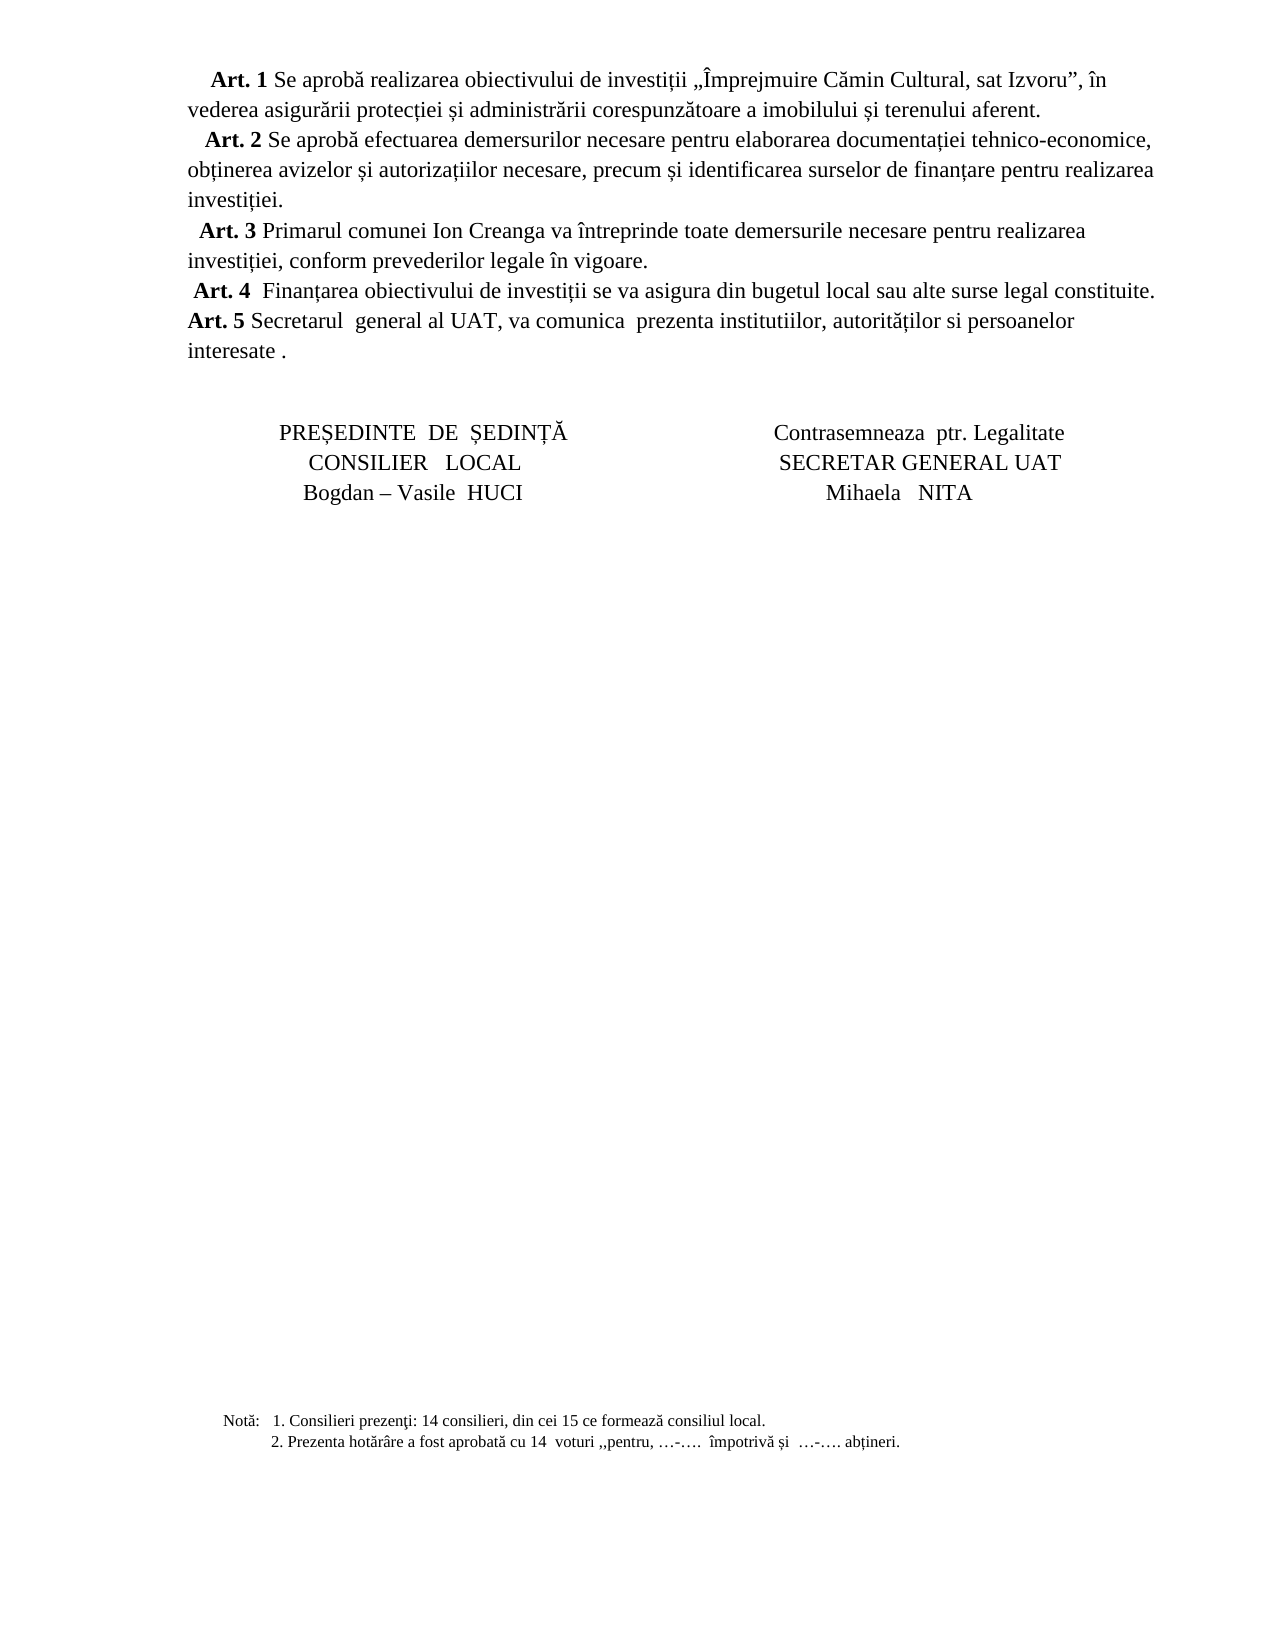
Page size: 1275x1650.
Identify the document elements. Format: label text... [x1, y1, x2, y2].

text Art. 2 Se aprobă efectuarea demersurilor necesare pentru elaborarea documentației tehnico-economice, obținerea avizelor și autorizațiilor necesare, precum și identificarea surselor de finanțare pentru realizarea investiției. [187, 126, 1162, 213]
text Art. 3 Primarul comunei Ion Creanga va întreprinde toate demersurile necesare pentru realizarea investiției, conform prevederilor legale în vigoare. [187, 217, 1162, 273]
text CONSILIER LOCAL SECRETAR GENERAL UAT [177, 449, 1117, 475]
text Art. 4 Finanțarea obiectivului de investiții se va asigura din bugetul local sau alte surse legal constituite. Art. 5 Secretarul general al UAT, va comunica prezenta institutiilor, autorităților si persoanelor interesate . [187, 277, 1162, 364]
text PREȘEDINTE DE ȘEDINȚĂ Contrasemneaza ptr. Legalitate [187, 419, 1162, 445]
text Art. 1 Se aprobă realizarea obiectivului de investiții „Împrejmuire Cămin Cultural, sat Izvoru”, în vederea asigurării protecției și administrării corespunzătoare a imobilului și terenului aferent. [187, 66, 1162, 122]
text Bogdan – Vasile HUCI Mihaela NITA [177, 479, 1117, 506]
text Notă: 1. Consilieri prezenţi: 14 consilieri, din cei 15 ce formează consiliul local. [177, 1411, 1117, 1430]
text 2. Prezenta hotărâre a fost aprobată cu 14 voturi ,,pentru, …-…. împotrivă și …-…. abțineri. [178, 1430, 1117, 1451]
